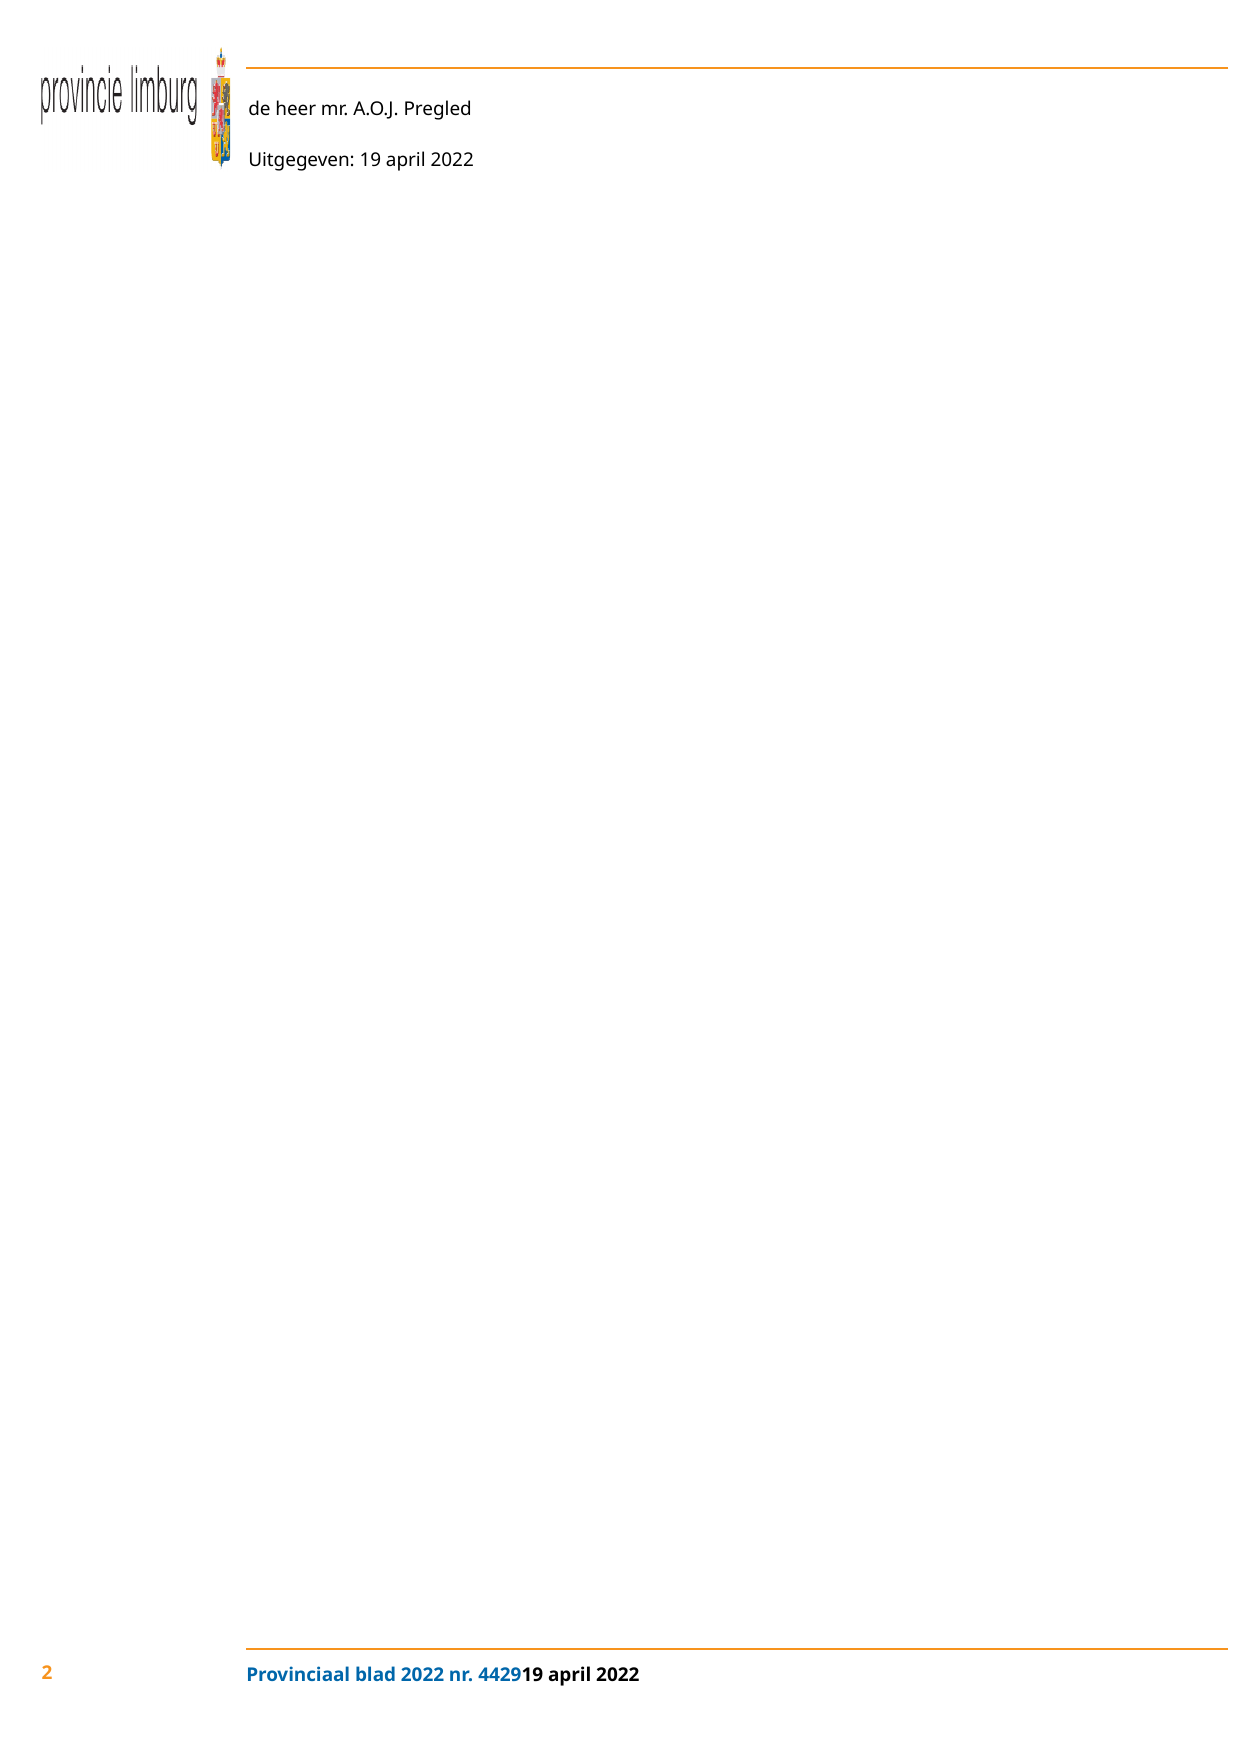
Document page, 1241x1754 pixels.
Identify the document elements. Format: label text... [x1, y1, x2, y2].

picture [41, 47, 231, 172]
text de heer mr. A.O.J. Pregled [248, 95, 1152, 121]
text Uitgegeven: 19 april 2022 [248, 146, 1152, 172]
